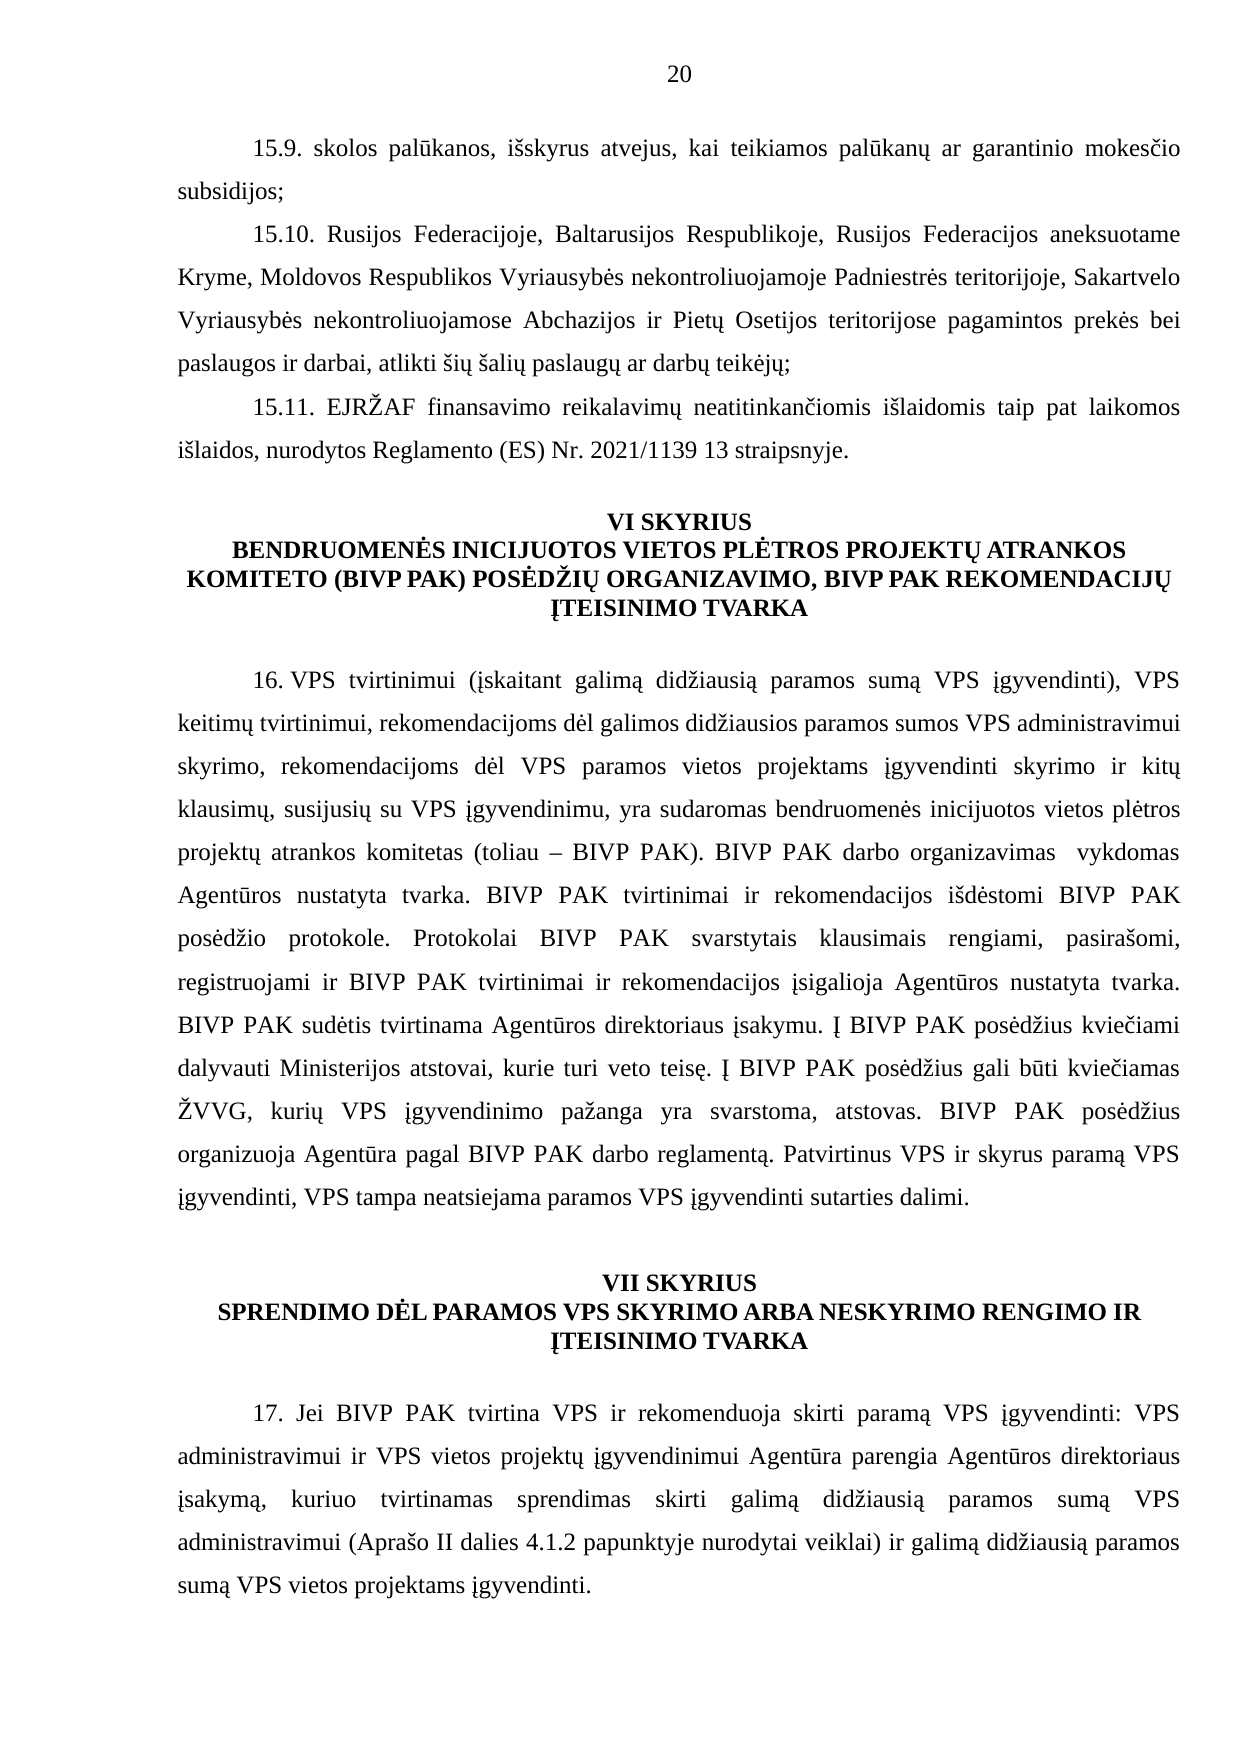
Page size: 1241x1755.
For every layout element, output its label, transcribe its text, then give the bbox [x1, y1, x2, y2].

text VI SKYRIUS [177, 507, 1181, 535]
text 15.9. skolos palūkanos, išskyrus atvejus, kai teikiamos palūkanų ar garantinio mokesčio subsidijos; [177, 133, 1181, 205]
text 15.10. Rusijos Federacijoje, Baltarusijos Respublikoje, Rusijos Federacijos aneksuotame Kryme, Moldovos Respublikos Vyriausybės nekontroliuojamoje Padniestrės teritorijoje, Sakartvelo Vyriausybės nekontroliuojamose Abchazijos ir Pietų Osetijos teritorijose pagamintos prekės bei paslaugos ir darbai, atlikti šių šalių paslaugų ar darbų teikėjų; [177, 219, 1181, 377]
text 15.11. EJRŽAF finansavimo reikalavimų neatitinkančiomis išlaidomis taip pat laikomos išlaidos, nurodytos Reglamento (ES) Nr. 2021/1139 13 straipsnyje. [177, 392, 1181, 463]
text 17. Jei BIVP PAK tvirtina VPS ir rekomenduoja skirti paramą VPS įgyvendinti: VPS administravimui ir VPS vietos projektų įgyvendinimui Agentūra parengia Agentūros direktoriaus įsakymą, kuriuo tvirtinamas sprendimas skirti galimą didžiausią paramos sumą VPS administravimui (Aprašo II dalies 4.1.2 papunktyje nurodytai veiklai) ir galimą didžiausią paramos sumą VPS vietos projektams įgyvendinti. [177, 1398, 1181, 1599]
text VII SKYRIUS [177, 1268, 1181, 1297]
text 16. VPS tvirtinimui (įskaitant galimą didžiausią paramos sumą VPS įgyvendinti), VPS keitimų tvirtinimui, rekomendacijoms dėl galimos didžiausios paramos sumos VPS administravimui skyrimo, rekomendacijoms dėl VPS paramos vietos projektams įgyvendinti skyrimo ir kitų klausimų, susijusių su VPS įgyvendinimu, yra sudaromas bendruomenės inicijuotos vietos plėtros projektų atrankos komitetas (toliau – BIVP PAK). BIVP PAK darbo organizavimas vykdomas Agentūros nustatyta tvarka. BIVP PAK tvirtinimai ir rekomendacijos išdėstomi BIVP PAK posėdžio protokole. Protokolai BIVP PAK svarstytais klausimais rengiami, pasirašomi, registruojami ir BIVP PAK tvirtinimai ir rekomendacijos įsigalioja Agentūros nustatyta tvarka. BIVP PAK sudėtis tvirtinama Agentūros direktoriaus įsakymu. Į BIVP PAK posėdžius kviečiami dalyvauti Ministerijos atstovai, kurie turi veto teisę. Į BIVP PAK posėdžius gali būti kviečiamas ŽVVG, kurių VPS įgyvendinimo pažanga yra svarstoma, atstovas. BIVP PAK posėdžius organizuoja Agentūra pagal BIVP PAK darbo reglamentą. Patvirtinus VPS ir skyrus paramą VPS įgyvendinti, VPS tampa neatsiejama paramos VPS įgyvendinti sutarties dalimi. [177, 665, 1181, 1211]
text SPRENDIMO DĖL PARAMOS VPS SKYRIMO ARBA NESKYRIMO RENGIMO IR ĮTEISINIMO TVARKA [177, 1297, 1181, 1355]
text BENDRUOMENĖS INICIJUOTOS VIETOS PLĖTROS PROJEKTŲ ATRANKOS KOMITETO (BIVP PAK) POSĖDŽIŲ ORGANIZAVIMO, BIVP PAK REKOMENDACIJŲ ĮTEISINIMO TVARKA [177, 535, 1181, 622]
